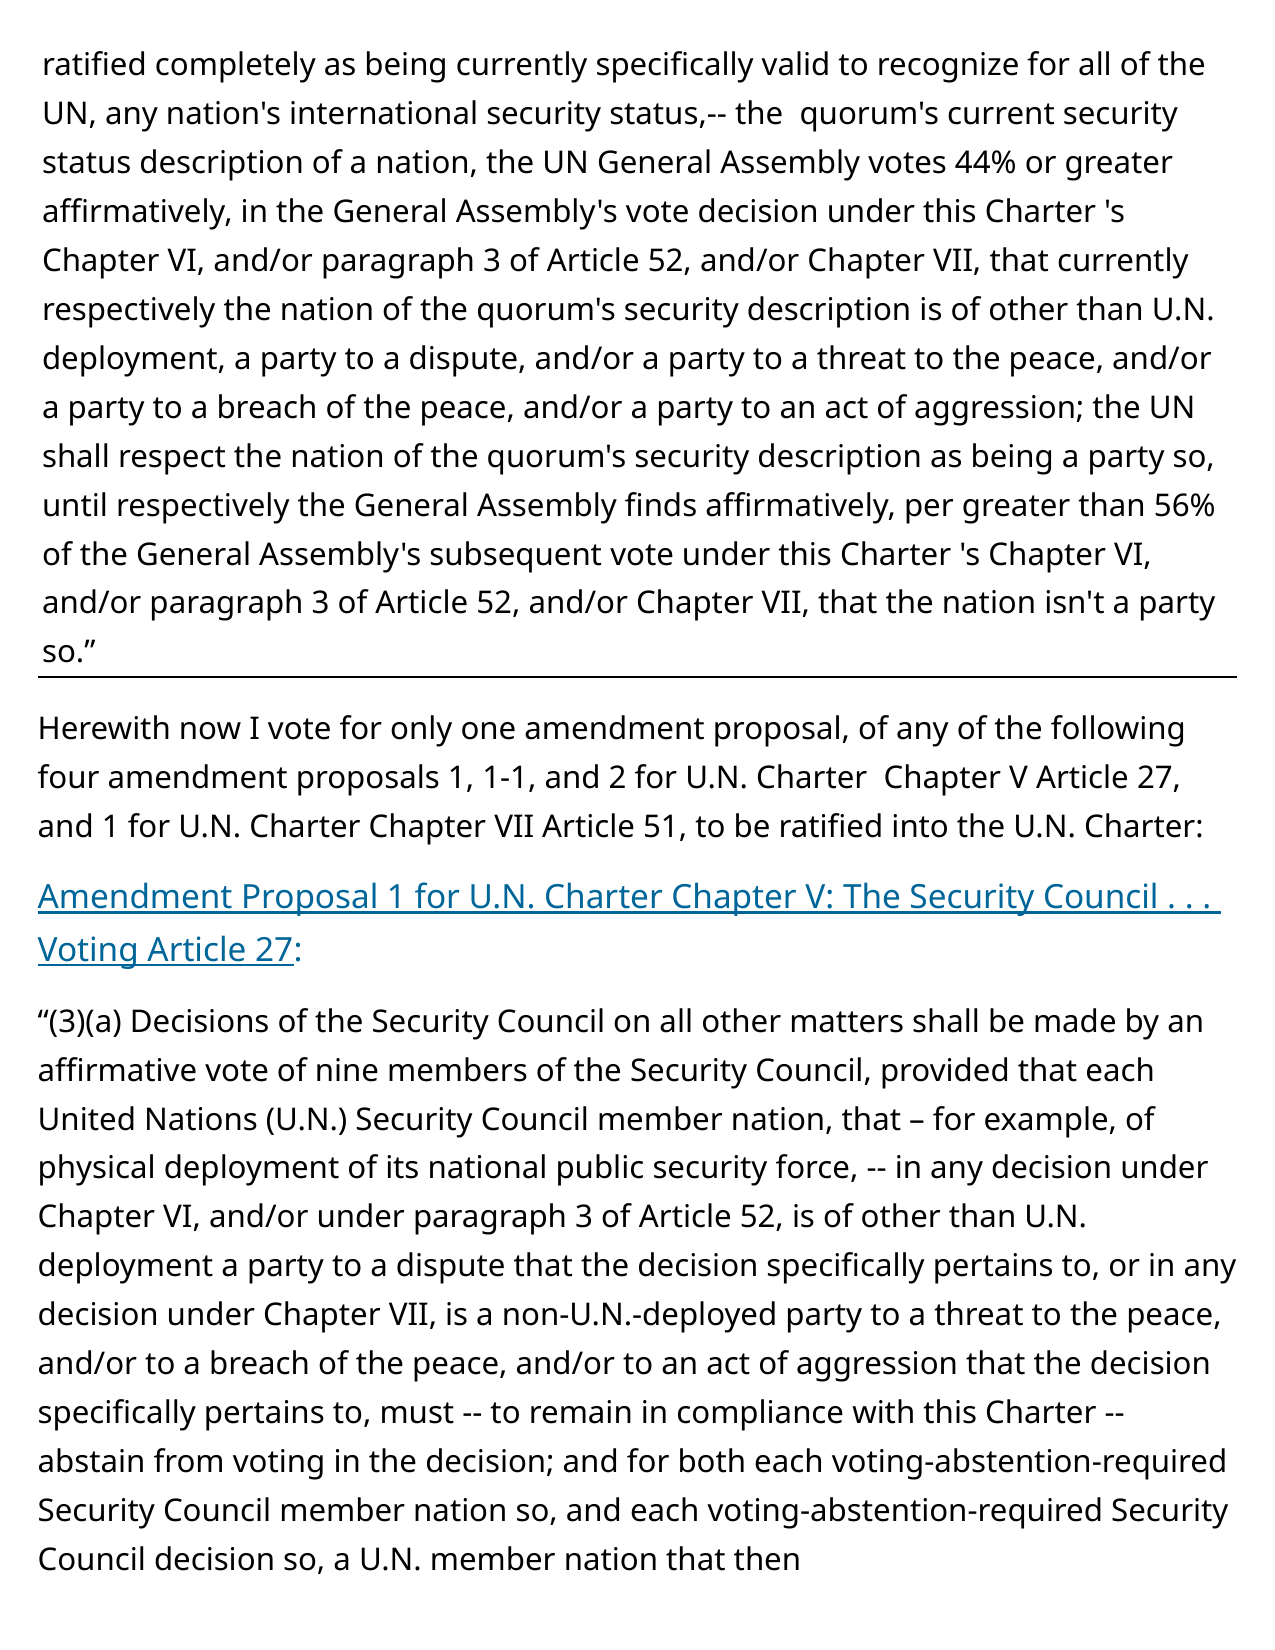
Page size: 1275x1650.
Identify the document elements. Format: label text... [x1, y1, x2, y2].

text “(3)(a) Decisions of the Security Council on all other matters shall be made by an affirmative vote of nine members of the Security Council, provided that each United Nations (U.N.) Security Council member nation, that – for example, of physical deployment of its national public security force, -- in any decision under Chapter VI, and/or under paragraph 3 of Article 52, is of other than U.N. deployment a party to a dispute that the decision specifically pertains to, or in any decision under Chapter VII, is a non-U.N.-deployed party to a threat to the peace, and/or to a breach of the peace, and/or to an act of aggression that the decision specifically pertains to, must -- to remain in compliance with this Charter -- abstain from voting in the decision; and for both each voting-abstention-required Security Council member nation so, and each voting-abstention-required Security Council decision so, a U.N. member nation that then [37, 998, 1237, 1580]
text Amendment Proposal 1 for U.N. Charter Chapter V: The Security Council . . . Voting Article 27: [37, 873, 1237, 971]
text ratified completely as being currently specifically valid to recognize for all of the UN, any nation's international security status,-- the quorum's current security status description of a nation, the UN General Assembly votes 44% or greater affirmatively, in the General Assembly's vote decision under this Charter 's Chapter VI, and/or paragraph 3 of Article 52, and/or Chapter VII, that currently respectively the nation of the quorum's security description is of other than U.N. deployment, a party to a dispute, and/or a party to a threat to the peace, and/or a party to a breach of the peace, and/or a party to an act of aggression; the UN shall respect the nation of the quorum's security description as being a party so, until respectively the General Assembly finds affirmatively, per greater than 56% of the General Assembly's subsequent vote under this Charter 's Chapter VI, and/or paragraph 3 of Article 52, and/or Chapter VII, that the nation isn't a party so.” [37, 37, 1237, 678]
text Herewith now I vote for only one amendment proposal, of any of the following four amendment proposals 1, 1-1, and 2 for U.N. Charter Chapter V Article 27, and 1 for U.N. Charter Chapter VII Article 51, to be ratified into the U.N. Charter: [37, 706, 1237, 846]
